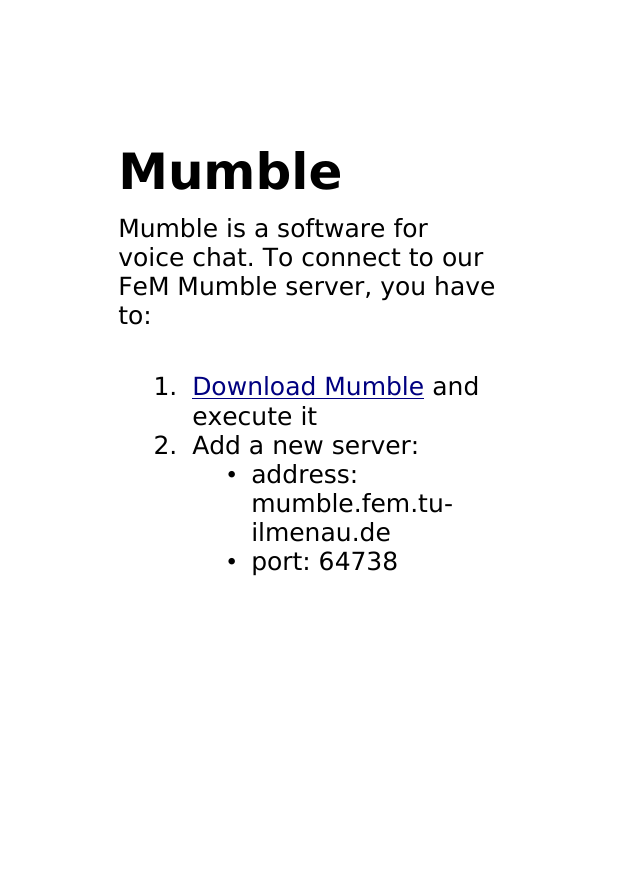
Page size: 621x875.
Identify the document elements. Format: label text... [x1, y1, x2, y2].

list address: mumble.fem.tu-ilmenau.de [236, 460, 502, 547]
list port: 64738 [236, 547, 502, 577]
text Mumble is a software for voice chat. To connect to our FeM Mumble server, you have to: [118, 214, 502, 331]
list Download Mumble and execute it [177, 372, 502, 431]
subtitle Mumble [118, 143, 502, 201]
list Add a new server: [177, 431, 502, 460]
